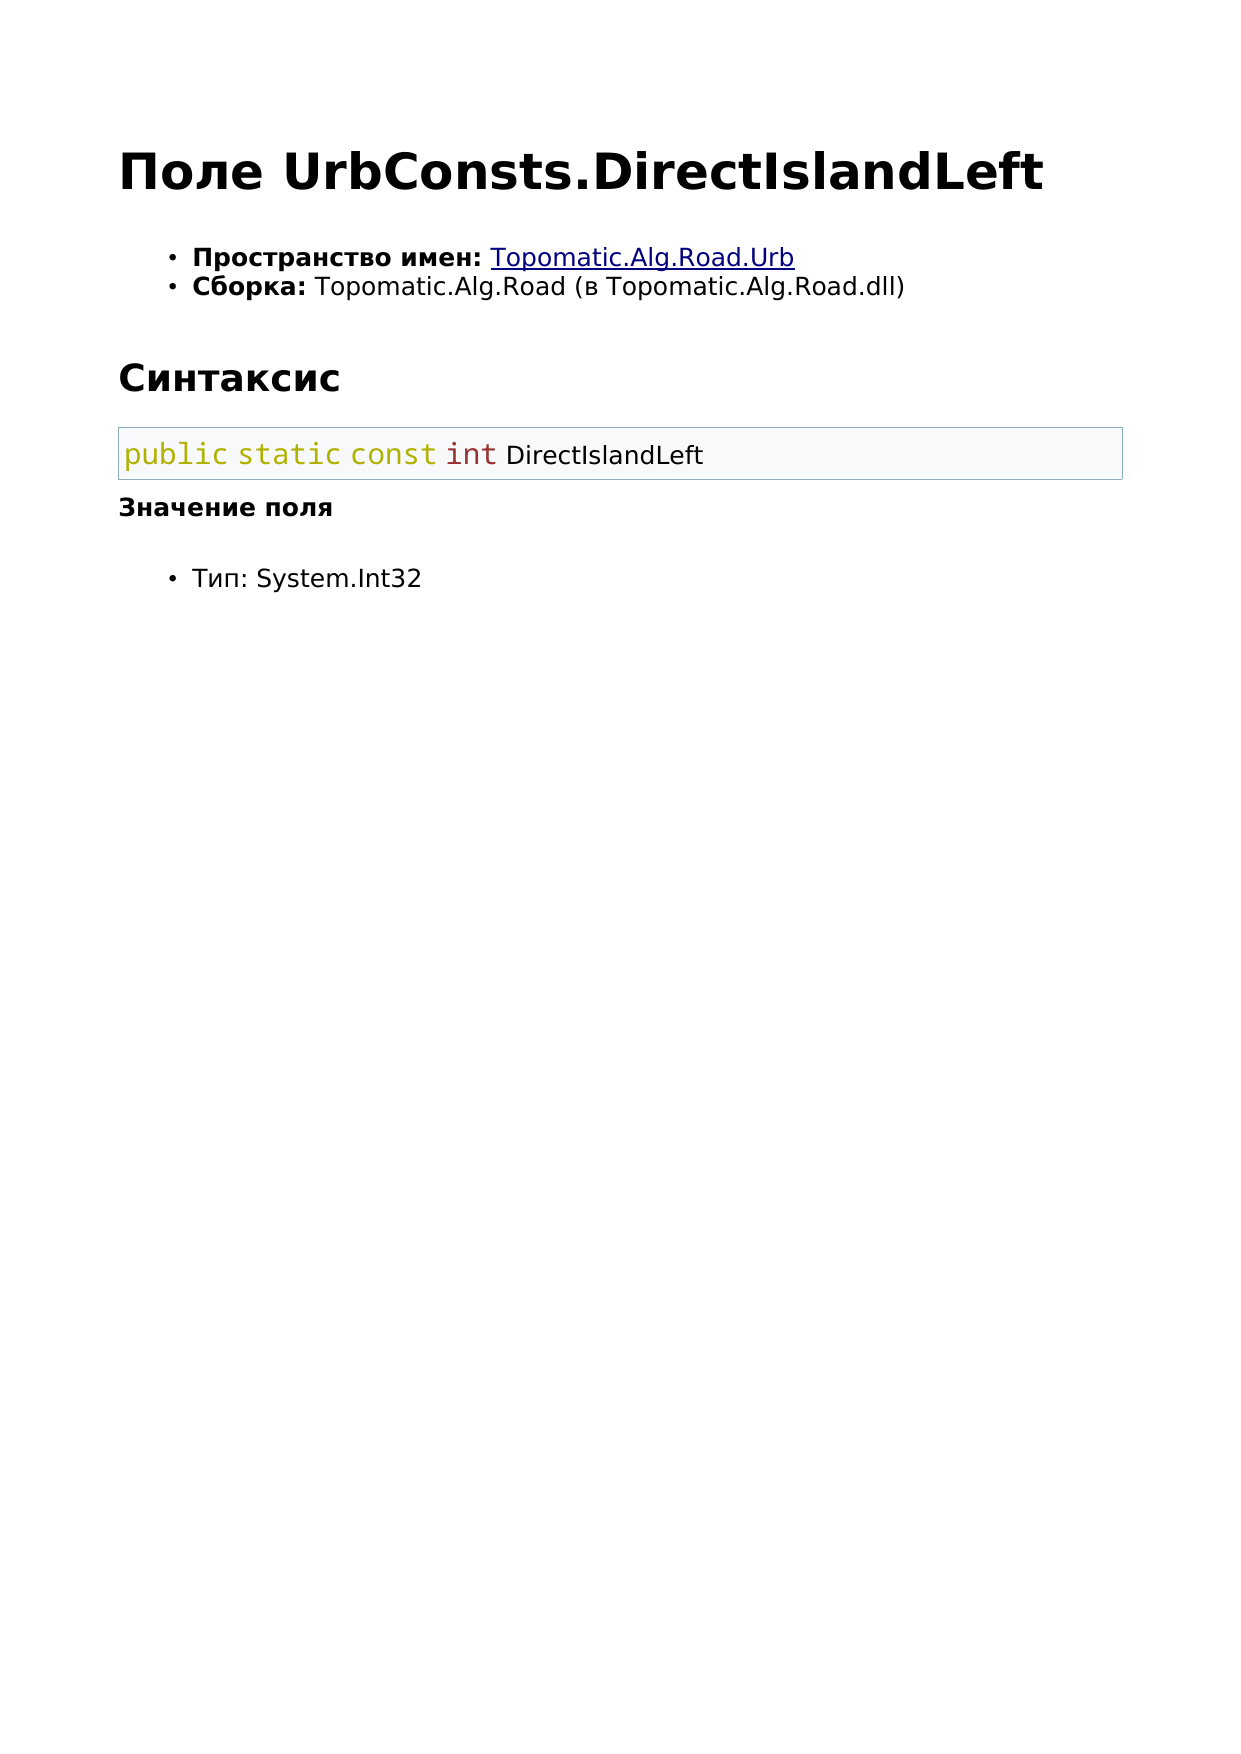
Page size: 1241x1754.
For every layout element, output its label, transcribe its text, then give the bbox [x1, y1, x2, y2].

subtitle Поле UrbConsts.DirectIslandLeft [118, 143, 1122, 201]
text Значение поля [118, 493, 1122, 523]
subtitle Синтаксис [118, 356, 1122, 400]
list Пространство имен: Topomatic.Alg.Road.Urb [177, 243, 1122, 272]
list Сборка: Topomatic.Alg.Road (в Topomatic.Alg.Road.dll) [177, 272, 1122, 302]
table_header public static const int DirectIslandLeft [119, 428, 1122, 478]
list Тип: System.Int32 [177, 564, 1122, 594]
